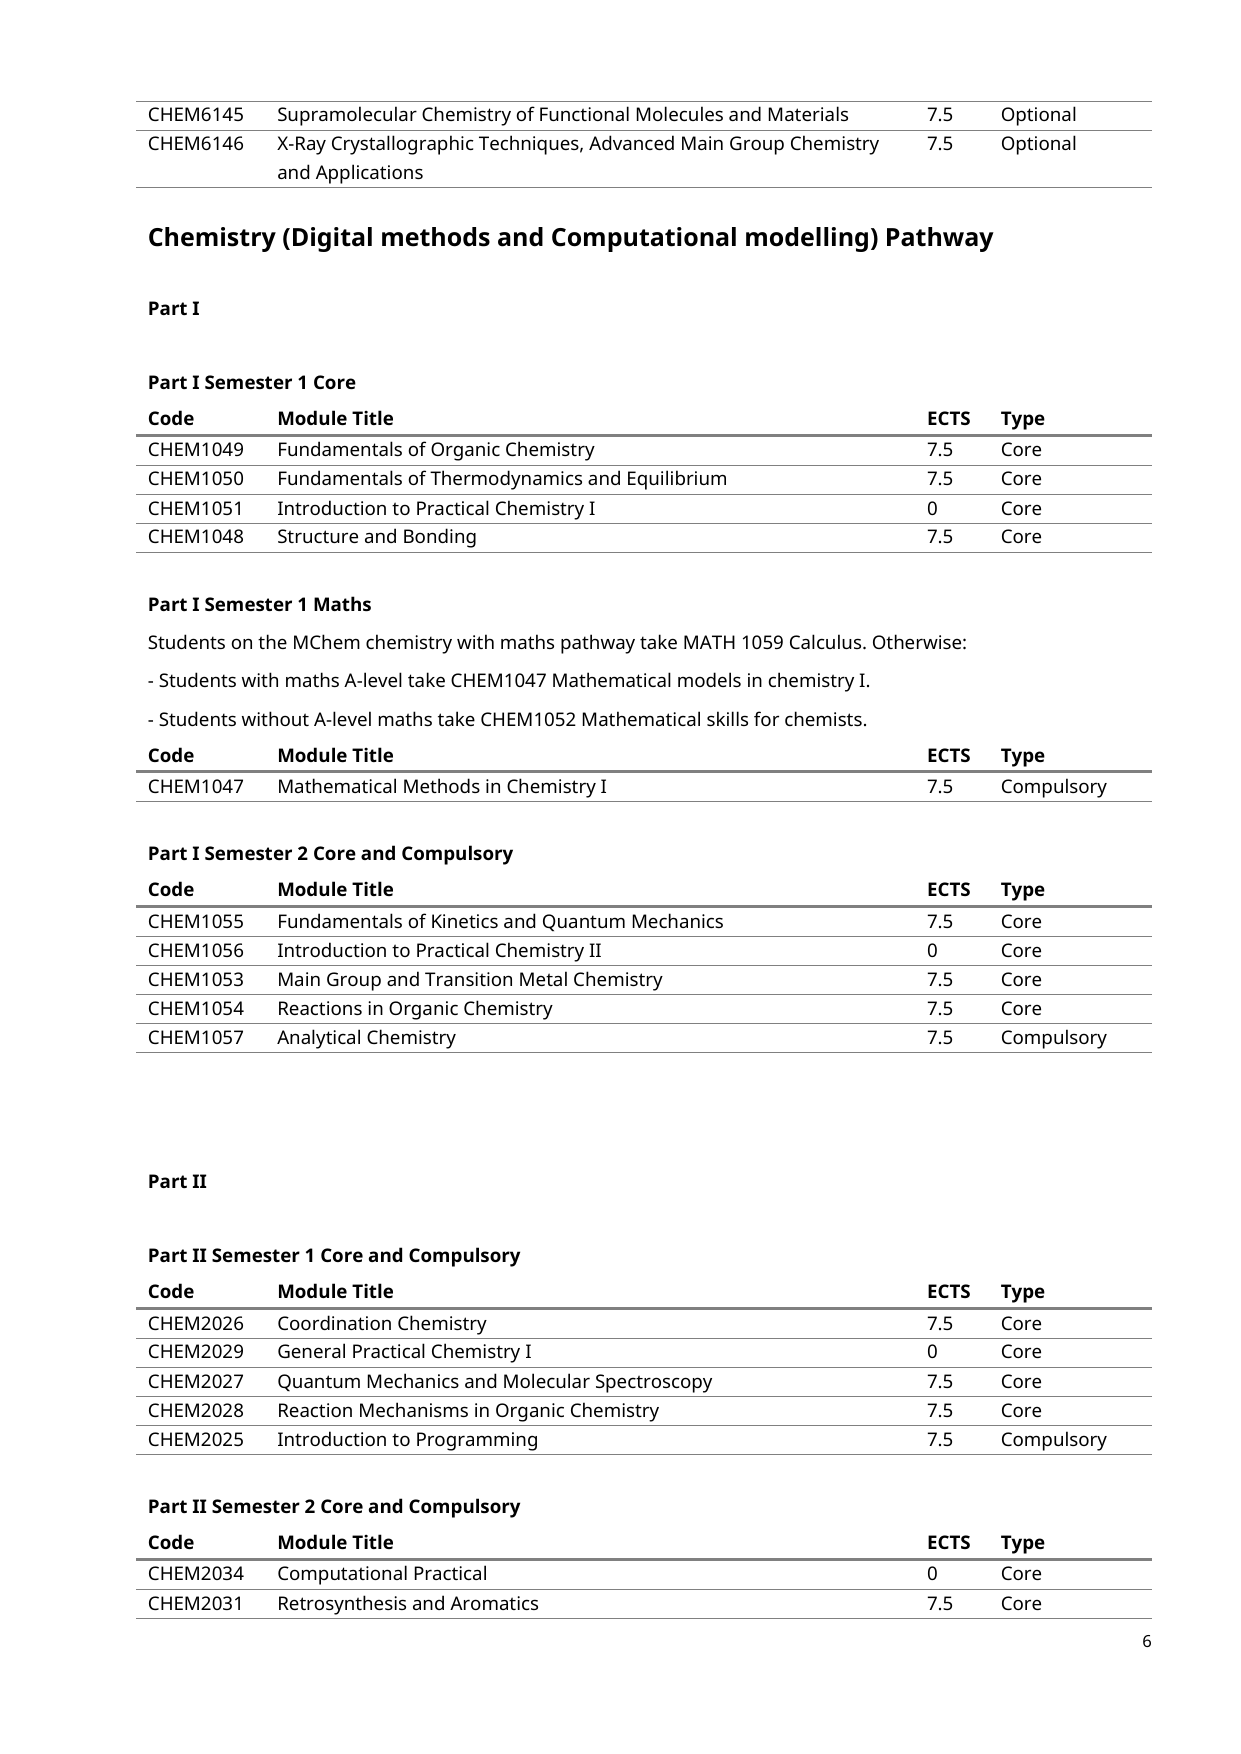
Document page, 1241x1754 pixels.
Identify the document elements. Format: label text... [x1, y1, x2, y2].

table_cell ECTS [916, 406, 989, 433]
table_cell CHEM2031 [136, 1590, 266, 1618]
table_cell Optional [989, 131, 1152, 187]
table_cell CHEM1055 [136, 908, 266, 936]
table_cell CHEM2029 [136, 1339, 266, 1367]
table_cell Core [989, 966, 1152, 994]
table_cell Compulsory [989, 1426, 1152, 1454]
table_cell Code [136, 742, 266, 770]
table_cell CHEM1047 [136, 773, 266, 801]
table_cell 7.5 [916, 102, 989, 129]
table_cell 7.5 [916, 966, 989, 994]
table_cell Core [989, 437, 1152, 465]
table_cell Introduction to Practical Chemistry I [266, 495, 916, 523]
table_cell ECTS [916, 742, 989, 770]
table_cell 0 [916, 495, 989, 523]
table_cell CHEM1048 [136, 524, 266, 552]
table_cell Core [989, 1590, 1152, 1618]
table_cell Part I [136, 257, 1152, 331]
table_cell Core [989, 937, 1152, 965]
table_cell CHEM2027 [136, 1368, 266, 1396]
table_cell Core [989, 1310, 1152, 1338]
table_cell Type [989, 742, 1152, 770]
table_cell CHEM6145 [136, 102, 266, 129]
table_cell Core [989, 1368, 1152, 1396]
table_cell Core [989, 995, 1152, 1023]
table_cell Fundamentals of Thermodynamics and Equilibrium [266, 466, 916, 494]
table_cell Mathematical Methods in Chemistry I [266, 773, 916, 801]
table_cell Optional [989, 102, 1152, 129]
table_cell 0 [916, 1561, 989, 1589]
table_cell Structure and Bonding [266, 524, 916, 552]
table_cell Part I Semester 1 Core [136, 331, 1152, 406]
table_cell CHEM2028 [136, 1397, 266, 1425]
table_cell Module Title [266, 1530, 916, 1558]
table_cell Type [989, 406, 1152, 433]
table_cell Core [989, 495, 1152, 523]
table_cell CHEM1054 [136, 995, 266, 1023]
table_cell CHEM1056 [136, 937, 266, 965]
table_cell Part II Semester 1 Core and Compulsory [136, 1204, 1152, 1279]
table_cell Type [989, 877, 1152, 905]
table_cell X-Ray Crystallographic Techniques, Advanced Main Group Chemistry and Applications [266, 131, 916, 187]
table_cell 7.5 [916, 1024, 989, 1052]
table_cell Module Title [266, 406, 916, 433]
table_cell Code [136, 1279, 266, 1307]
table_cell Type [989, 1279, 1152, 1307]
table_cell 7.5 [916, 131, 989, 187]
table_cell Part II Semester 2 Core and Compulsory [136, 1455, 1152, 1529]
table_cell General Practical Chemistry I [266, 1339, 916, 1367]
table_cell Compulsory [989, 1024, 1152, 1052]
table_cell Reactions in Organic Chemistry [266, 995, 916, 1023]
table_cell 0 [916, 937, 989, 965]
table_cell ECTS [916, 1530, 989, 1558]
table_cell Core [989, 1339, 1152, 1367]
table_cell Part II [136, 1053, 1152, 1204]
table_cell 7.5 [916, 1368, 989, 1396]
table_cell CHEM1049 [136, 437, 266, 465]
table_cell Core [989, 524, 1152, 552]
table_cell Code [136, 1530, 266, 1558]
table_cell CHEM1051 [136, 495, 266, 523]
table_cell CHEM1053 [136, 966, 266, 994]
table_cell Part I Semester 2 Core and Compulsory [136, 802, 1152, 877]
table_cell CHEM1057 [136, 1024, 266, 1052]
table_cell Core [989, 466, 1152, 494]
table_cell Part I Semester 1 Maths Students on the MChem chemistry with maths pathway take MATH 1059 Calculus. Otherwise: - Students with maths A-level take CHEM1047 Mathematical models in chemistry I. - Students without A-level maths take CHEM1052 Mathematical skills for chemists. [136, 553, 1152, 742]
table_cell 7.5 [916, 1590, 989, 1618]
table_cell Retrosynthesis and Aromatics [266, 1590, 916, 1618]
table_cell Code [136, 877, 266, 905]
table_cell Code [136, 406, 266, 433]
table_cell CHEM2025 [136, 1426, 266, 1454]
table_cell Compulsory [989, 773, 1152, 801]
table_cell Module Title [266, 877, 916, 905]
table_cell Coordination Chemistry [266, 1310, 916, 1338]
table_cell Fundamentals of Organic Chemistry [266, 437, 916, 465]
table_cell 7.5 [916, 466, 989, 494]
table_cell 7.5 [916, 1426, 989, 1454]
table_cell 7.5 [916, 1310, 989, 1338]
table_cell 7.5 [916, 773, 989, 801]
table_cell Chemistry (Digital methods and Computational modelling) Pathway [136, 188, 1152, 257]
table_cell 0 [916, 1339, 989, 1367]
table_cell Core [989, 1397, 1152, 1425]
table_cell Introduction to Programming [266, 1426, 916, 1454]
table_cell Fundamentals of Kinetics and Quantum Mechanics [266, 908, 916, 936]
table_cell 7.5 [916, 995, 989, 1023]
table_cell Module Title [266, 742, 916, 770]
table_cell Introduction to Practical Chemistry II [266, 937, 916, 965]
table_cell Supramolecular Chemistry of Functional Molecules and Materials [266, 102, 916, 129]
table_cell Main Group and Transition Metal Chemistry [266, 966, 916, 994]
table_cell CHEM1050 [136, 466, 266, 494]
table_cell Module Title [266, 1279, 916, 1307]
table_cell ECTS [916, 877, 989, 905]
table_cell ECTS [916, 1279, 989, 1307]
table_cell 7.5 [916, 1397, 989, 1425]
table_cell CHEM6146 [136, 131, 266, 187]
table_cell 7.5 [916, 908, 989, 936]
table_cell Computational Practical [266, 1561, 916, 1589]
table_cell Analytical Chemistry [266, 1024, 916, 1052]
table_cell Core [989, 908, 1152, 936]
table_cell CHEM2034 [136, 1561, 266, 1589]
table_cell Quantum Mechanics and Molecular Spectroscopy [266, 1368, 916, 1396]
table_cell 7.5 [916, 437, 989, 465]
table_cell Type [989, 1530, 1152, 1558]
table_cell CHEM2026 [136, 1310, 266, 1338]
table_cell Reaction Mechanisms in Organic Chemistry [266, 1397, 916, 1425]
table_cell 7.5 [916, 524, 989, 552]
table_cell Core [989, 1561, 1152, 1589]
